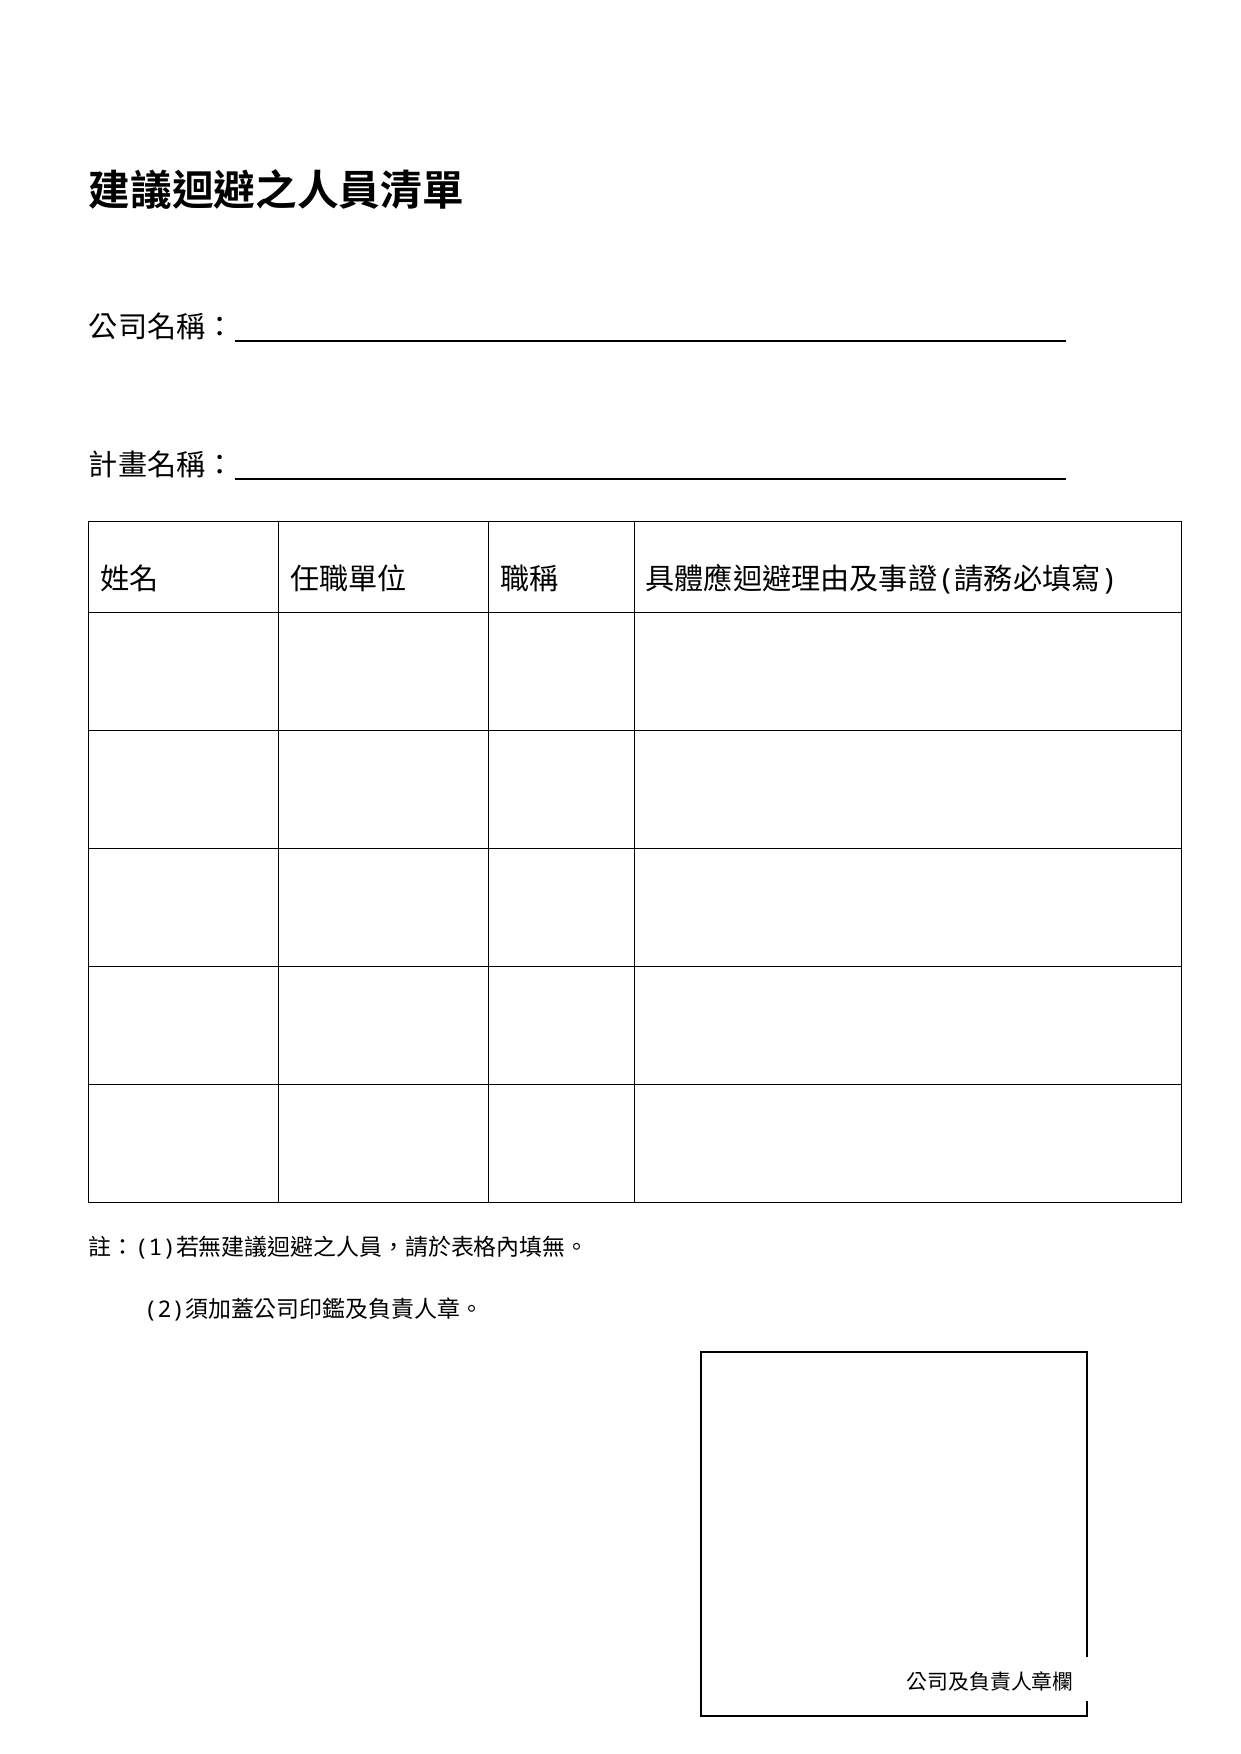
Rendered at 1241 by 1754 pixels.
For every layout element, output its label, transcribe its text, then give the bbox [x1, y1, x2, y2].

table_cell [279, 1085, 488, 1202]
text 建議迴避之人員清單 [89, 146, 1181, 208]
table_cell [489, 849, 634, 966]
table_cell [635, 613, 1181, 730]
table_cell [489, 967, 634, 1084]
table_cell [89, 613, 278, 730]
table_cell [489, 613, 634, 730]
text 公司及負責人章欄 [907, 1665, 1081, 1694]
table_cell [635, 967, 1181, 1084]
text (2)須加蓋公司印鑑及負責人章。 [89, 1266, 1181, 1328]
table_header 任職單位 [279, 522, 488, 612]
table_header 具體應迴避理由及事證(請務必填寫) [635, 522, 1181, 612]
table_cell [635, 1085, 1181, 1202]
table_cell [635, 731, 1181, 848]
text 註：(1)若無建議迴避之人員，請於表格內填無。 [89, 1203, 1181, 1266]
table_cell [89, 731, 278, 848]
table_header 職稱 [489, 522, 634, 612]
table_header 姓名 [89, 522, 278, 612]
table_cell [489, 731, 634, 848]
table_cell [635, 849, 1181, 966]
table_cell [279, 613, 488, 730]
table_cell [489, 1085, 634, 1202]
table_cell [89, 1085, 278, 1202]
table_cell [279, 849, 488, 966]
text 計畫名稱： [89, 421, 1181, 483]
text 公司名稱： [89, 283, 1181, 346]
table_cell [89, 849, 278, 966]
table_cell [279, 731, 488, 848]
table_cell [279, 967, 488, 1084]
table_cell [89, 967, 278, 1084]
